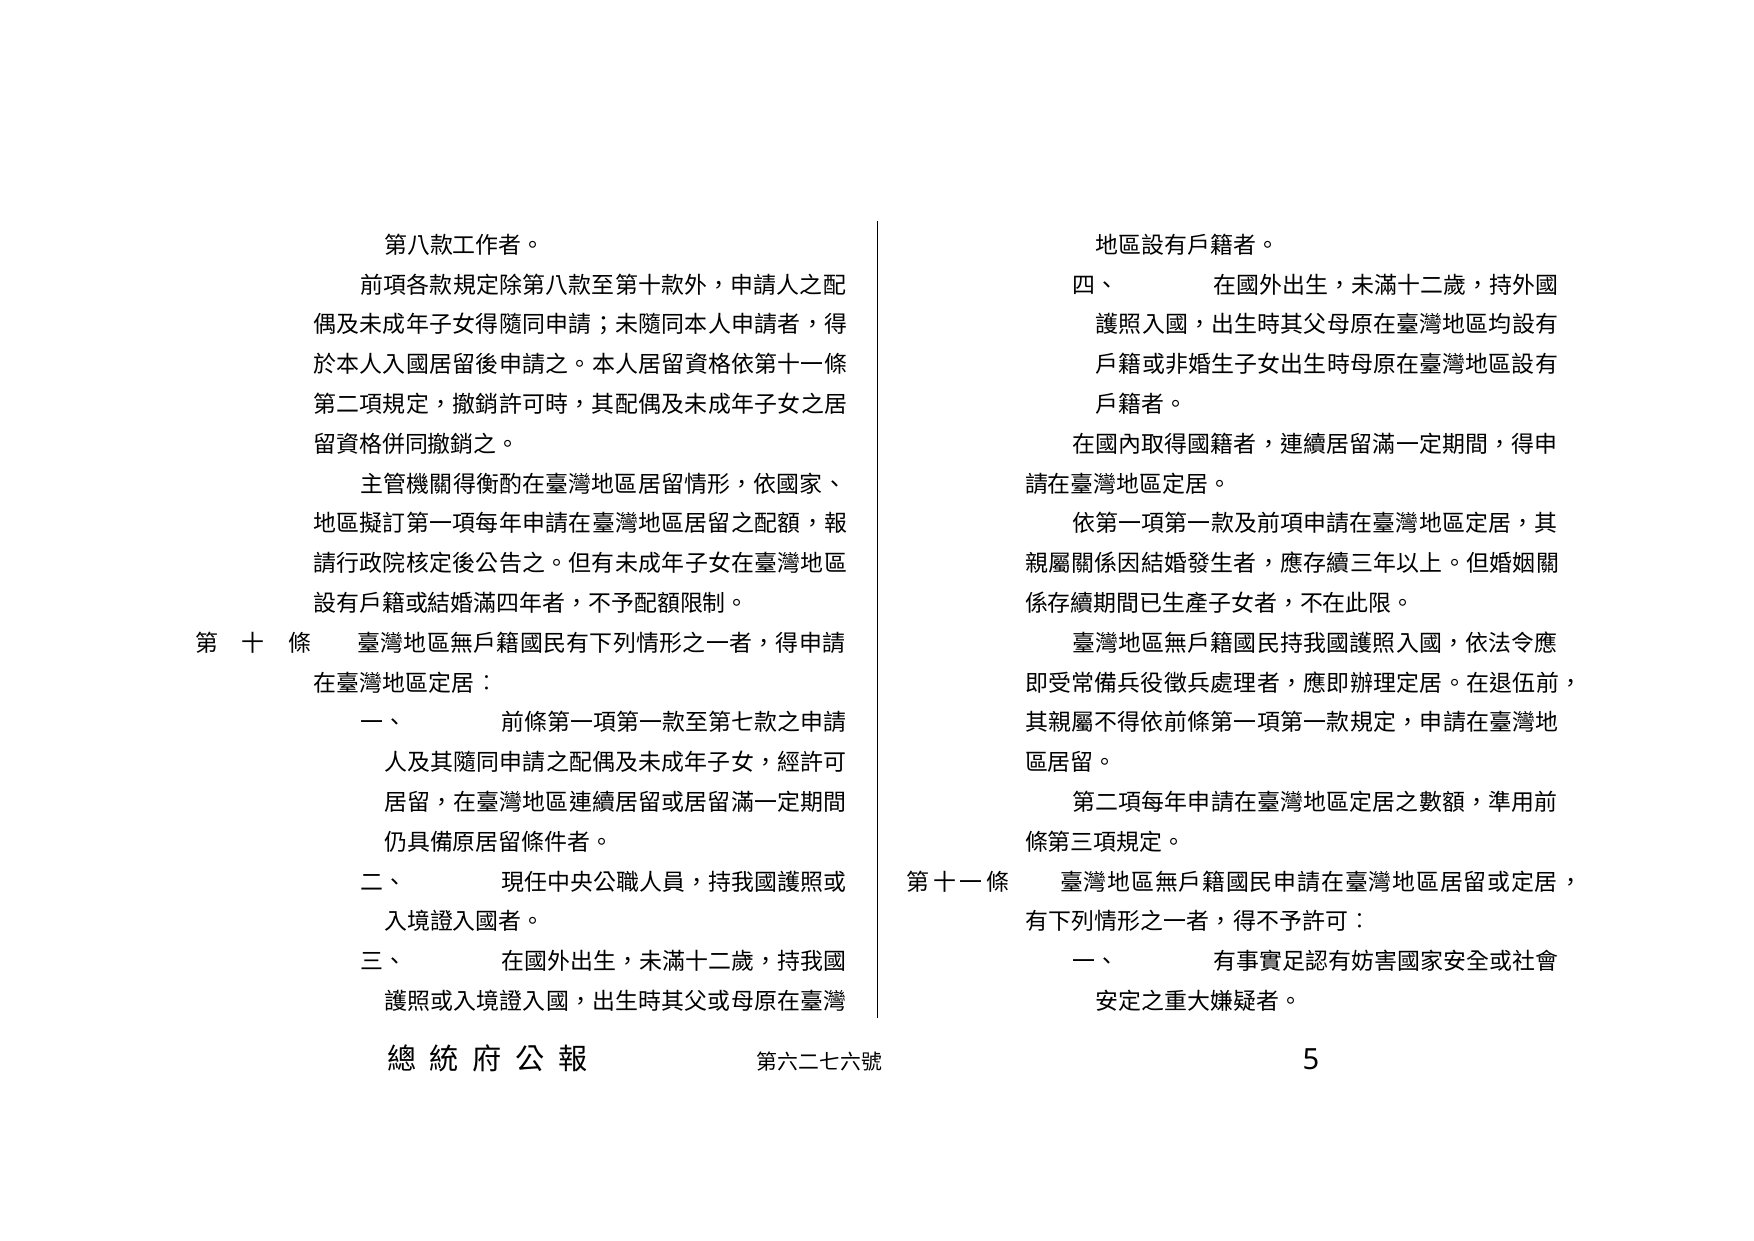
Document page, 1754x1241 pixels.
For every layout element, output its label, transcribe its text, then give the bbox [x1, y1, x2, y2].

list 第八款工作者。 [360, 222, 847, 261]
text 第十一條 臺灣地區無戶籍國民申請在臺灣地區居留或定居，有下列情形之一者，得不予許可︰ [907, 858, 1559, 938]
text 依第一項第一款及前項申請在臺灣地區定居，其親屬關係因結婚發生者，應存續三年以上。但婚姻關係存續期間已生產子女者，不在此限。 [1025, 500, 1559, 619]
text 前項各款規定除第八款至第十款外，申請人之配偶及未成年子女得隨同申請；未隨同本人申請者，得於本人入國居留後申請之。本人居留資格依第十一條第二項規定，撤銷許可時，其配偶及未成年子女之居留資格併同撤銷之。 [313, 261, 847, 460]
list 有事實足認有妨害國家安全或社會安定之重大嫌疑者。 [1072, 938, 1559, 1017]
text 主管機關得衡酌在臺灣地區居留情形，依國家、地區擬訂第一項每年申請在臺灣地區居留之配額，報請行政院核定後公告之。但有未成年子女在臺灣地區設有戶籍或結婚滿四年者，不予配額限制。 [313, 460, 847, 619]
text 第二項每年申請在臺灣地區定居之數額，準用前條第三項規定。 [1025, 779, 1559, 858]
list 現任中央公職人員，持我國護照或入境證入國者。 [360, 858, 847, 938]
text 臺灣地區無戶籍國民持我國護照入國，依法令應即受常備兵役徵兵處理者，應即辦理定居。在退伍前，其親屬不得依前條第一項第一款規定，申請在臺灣地區居留。 [1025, 619, 1559, 779]
list 在國外出生，未滿十二歲，持我國護照或入境證入國，出生時其父或母原在臺灣 [360, 938, 847, 1017]
list 前條第一項第一款至第七款之申請人及其隨同申請之配偶及未成年子女，經許可居留，在臺灣地區連續居留或居留滿一定期間，仍具備原居留條件者。 [360, 699, 847, 858]
list 地區設有戶籍者。 [1072, 222, 1559, 261]
text 在國內取得國籍者，連續居留滿一定期間，得申請在臺灣地區定居。 [1025, 421, 1559, 500]
list 在國外出生，未滿十二歲，持外國護照入國，出生時其父母原在臺灣地區均設有戶籍或非婚生子女出生時母原在臺灣地區設有戶籍者。 [1072, 261, 1559, 421]
text 第 十 條 臺灣地區無戶籍國民有下列情形之一者，得申請在臺灣地區定居︰ [195, 619, 847, 699]
